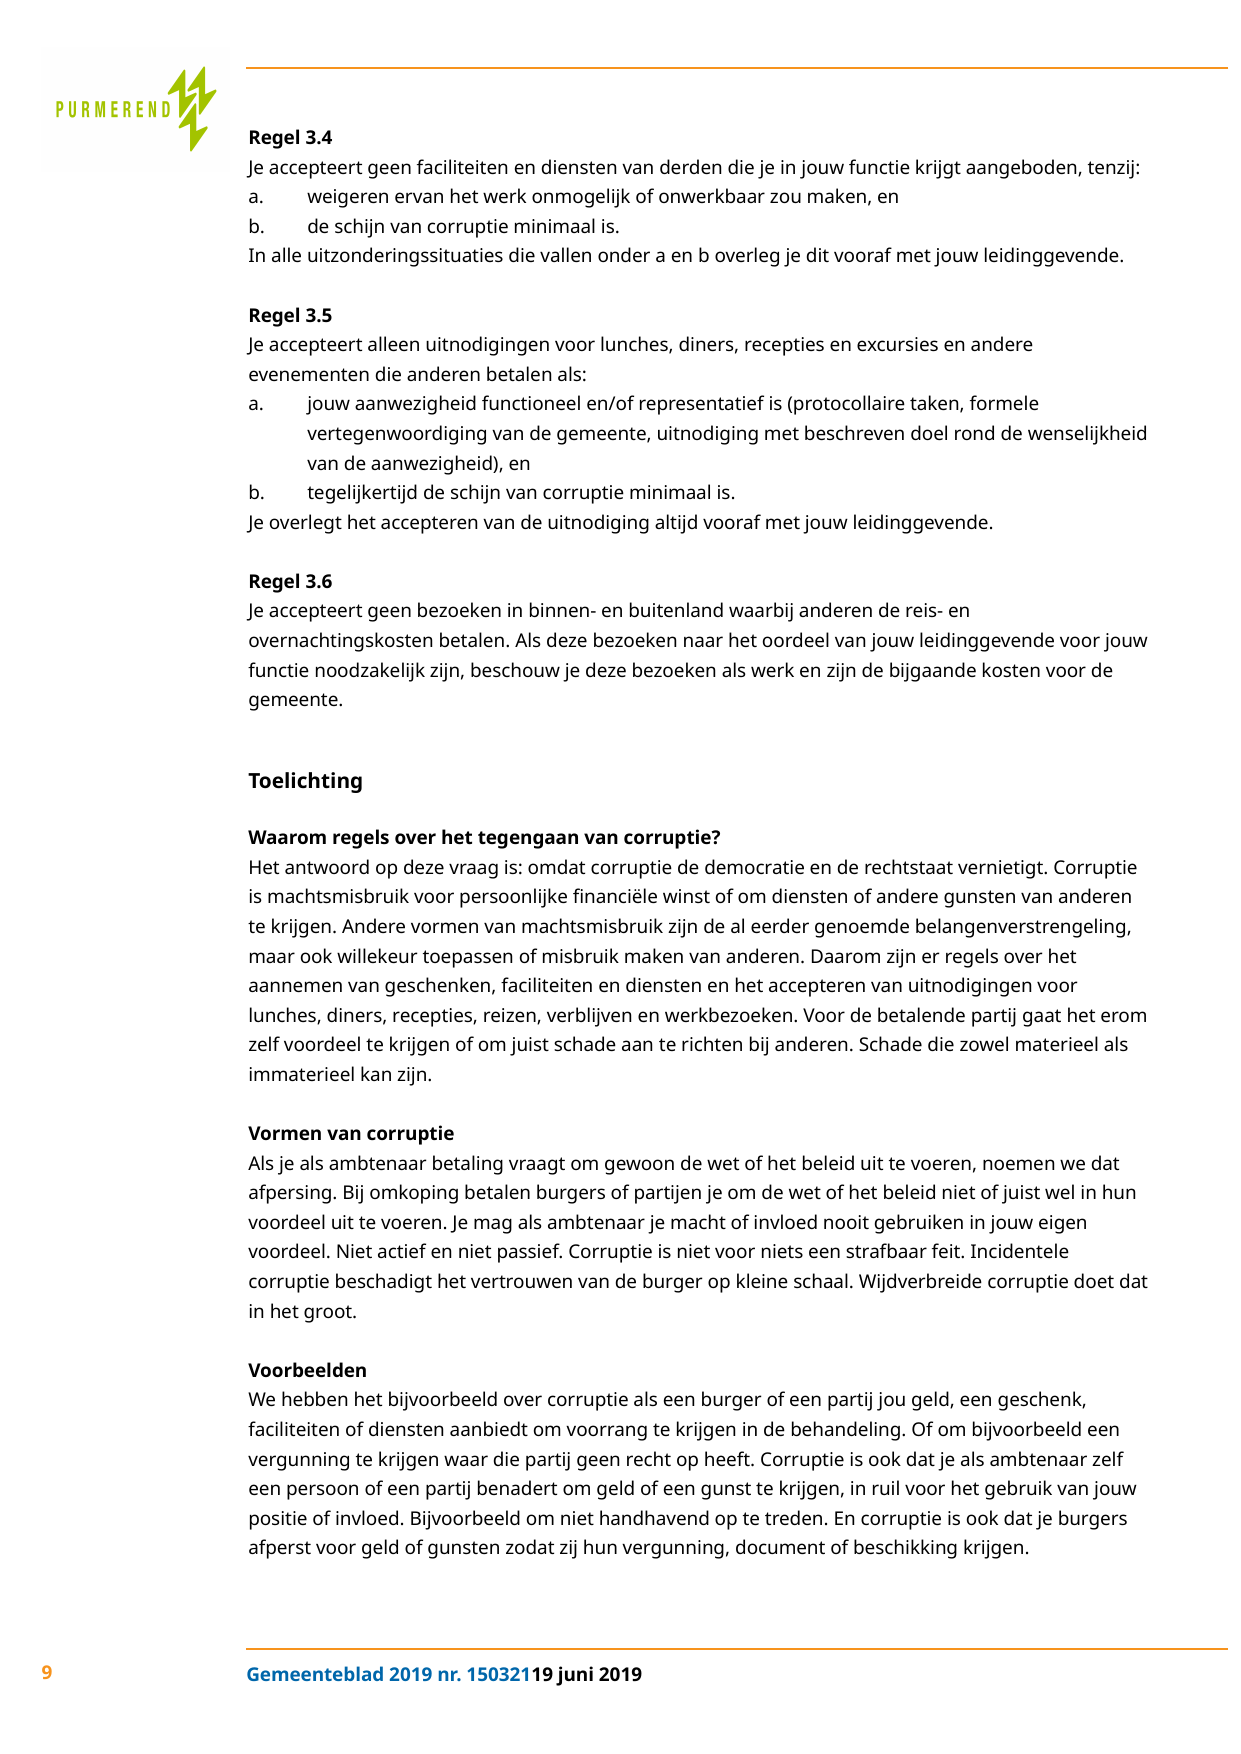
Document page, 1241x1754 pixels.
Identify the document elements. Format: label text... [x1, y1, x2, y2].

text Het antwoord op deze vraag is: omdat corruptie de democratie en de rechtstaat vernietigt. Corruptie is machtsmisbruik voor persoonlijke financiële winst of om diensten of andere gunsten van anderen te krijgen. Andere vormen van machtsmisbruik zijn de al eerder genoemde belangenverstrengeling, maar ook willekeur toepassen of misbruik maken van anderen. Daarom zijn er regels over het aannemen van geschenken, faciliteiten en diensten en het accepteren van uitnodigingen voor lunches, diners, recepties, reizen, verblijven en werkbezoeken. Voor de betalende partij gaat het erom zelf voordeel te krijgen of om juist schade aan te richten bij anderen. Schade die zowel materieel als immaterieel kan zijn. [248, 854, 1152, 1087]
text Toelichting [248, 766, 1152, 795]
text In alle uitzonderingssituaties die vallen onder a en b overleg je dit vooraf met jouw leidinggevende. [248, 243, 1152, 268]
text Als je als ambtenaar betaling vraagt om gewoon de wet of het beleid uit te voeren, noemen we dat afpersing. Bij omkoping betalen burgers of partijen je om de wet of het beleid niet of juist wel in hun voordeel uit te voeren. Je mag als ambtenaar je macht of invloed nooit gebruiken in jouw eigen voordeel. Niet actief en niet passief. Corruptie is niet voor niets een strafbaar feit. Incidentele corruptie beschadigt het vertrouwen van de burger op kleine schaal. Wijdverbreide corruptie doet dat in het groot. [248, 1150, 1152, 1323]
text Je accepteert geen bezoeken in binnen- en buitenland waarbij anderen de reis- en overnachtingskosten betalen. Als deze bezoeken naar het oordeel van jouw leidinggevende voor jouw functie noodzakelijk zijn, beschouw je deze bezoeken als werk en zijn de bijgaande kosten voor de gemeente. [248, 598, 1152, 712]
text Vormen van corruptie [248, 1120, 1152, 1146]
text Waarom regels over het tegengaan van corruptie? [248, 824, 1152, 850]
text Je accepteert alleen uitnodigingen voor lunches, diners, recepties en excursies en andere evenementen die anderen betalen als: [248, 331, 1152, 387]
text Regel 3.6 [248, 568, 1152, 594]
list jouw aanwezigheid functioneel en/of representatief is (protocollaire taken, formele vertegenwoordiging van de gemeente, uitnodiging met beschreven doel rond de wenselijkheid van de aanwezigheid), en [248, 391, 1152, 476]
text We hebben het bijvoorbeeld over corruptie als een burger of een partij jou geld, een geschenk, faciliteiten of diensten aanbiedt om voorrang te krijgen in de behandeling. Of om bijvoorbeeld een vergunning te krijgen waar die partij geen recht op heeft. Corruptie is ook dat je als ambtenaar zelf een persoon of een partij benadert om geld of een gunst te krijgen, in ruil voor het gebruik van jouw positie of invloed. Bijvoorbeeld om niet handhavend op te treden. En corruptie is ook dat je burgers afperst voor geld of gunsten zodat zij hun vergunning, document of beschikking krijgen. [248, 1387, 1152, 1560]
picture [41, 47, 231, 172]
list weigeren ervan het werk onmogelijk of onwerkbaar zou maken, en [248, 183, 1152, 209]
text Regel 3.4 [248, 124, 1152, 150]
text Je overlegt het accepteren van de uitnodiging altijd vooraf met jouw leidinggevende. [248, 509, 1152, 535]
text Voorbeelden [248, 1357, 1152, 1383]
text Je accepteert geen faciliteiten en diensten van derden die je in jouw functie krijgt aangeboden, tenzij: [248, 154, 1152, 180]
text Regel 3.5 [248, 302, 1152, 328]
list tegelijkertijd de schijn van corruptie minimaal is. [248, 479, 1152, 505]
list de schijn van corruptie minimaal is. [248, 213, 1152, 239]
